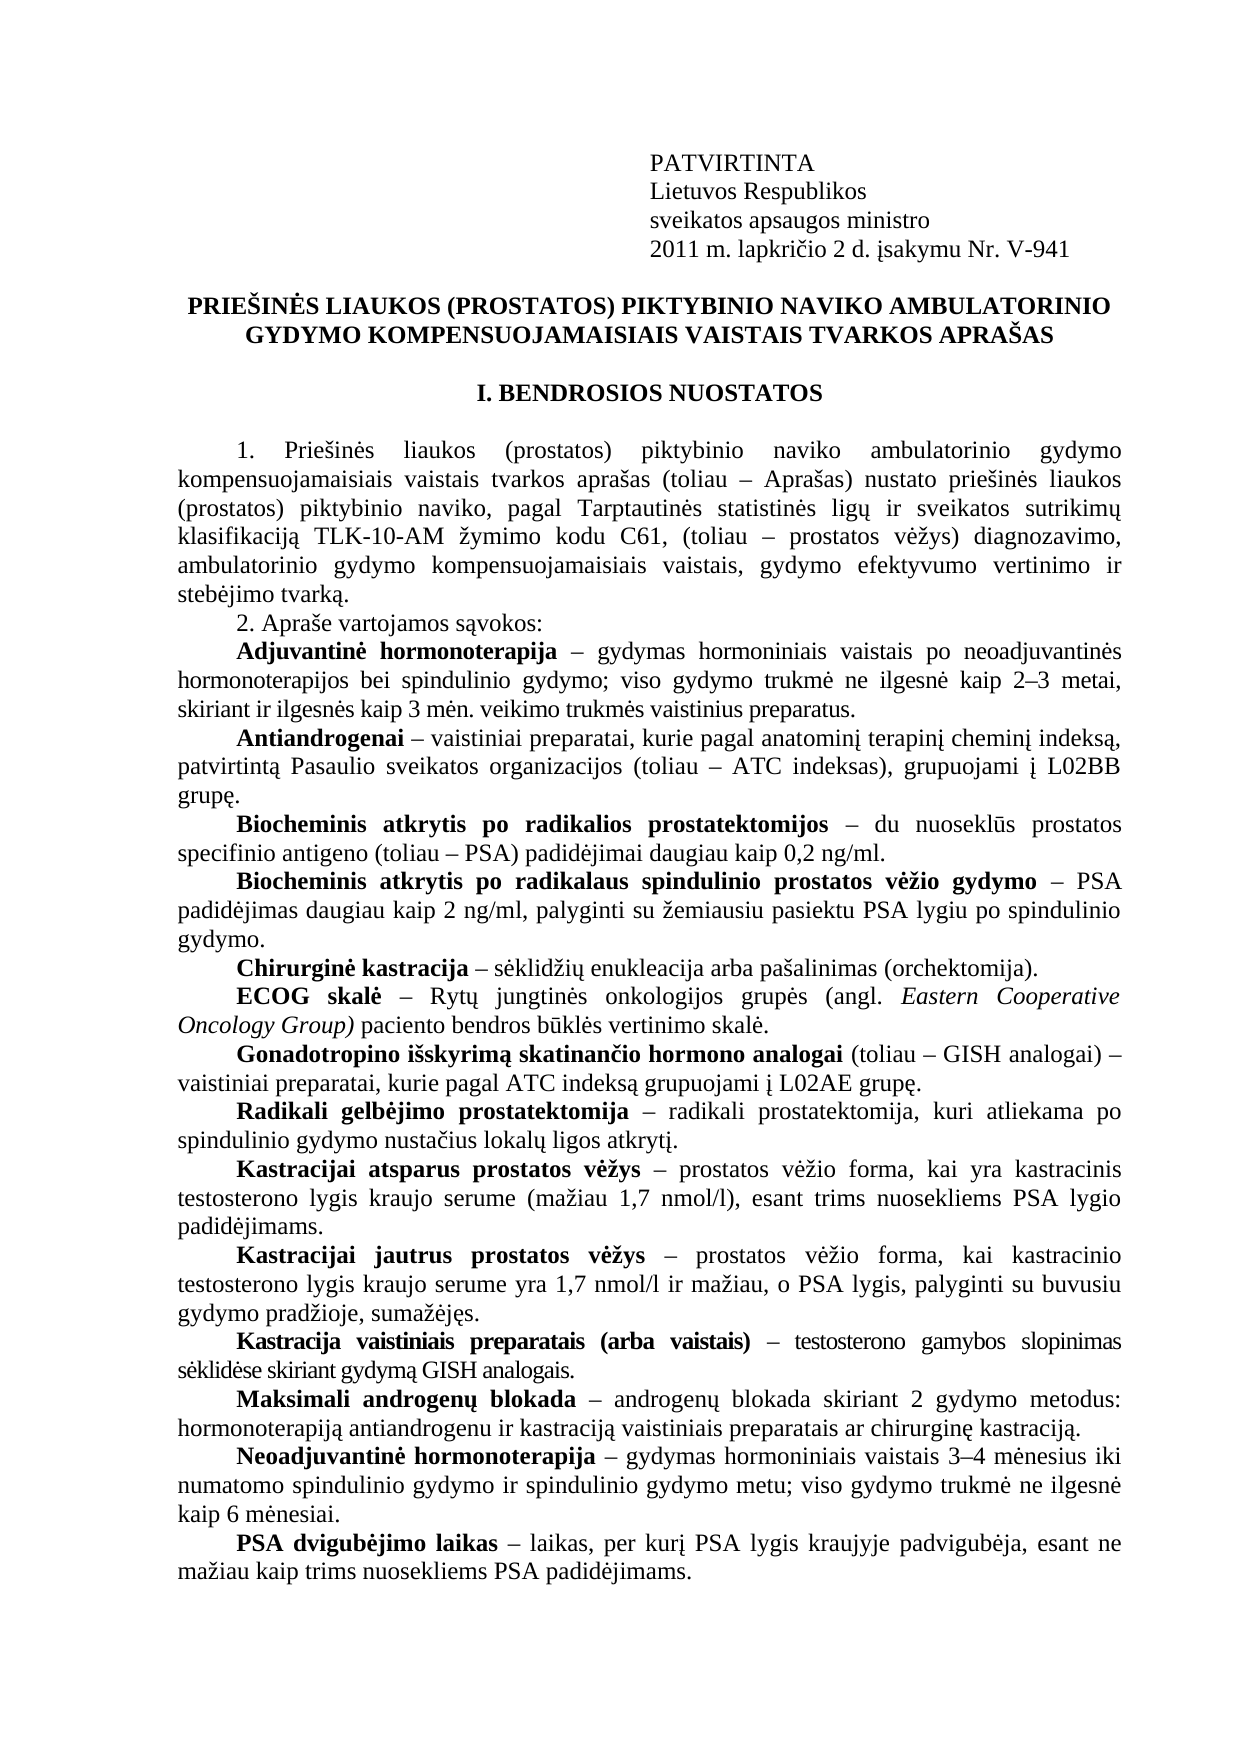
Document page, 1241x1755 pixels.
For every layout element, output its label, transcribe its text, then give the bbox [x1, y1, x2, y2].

text Maksimali androgenų blokada – androgenų blokada skiriant 2 gydymo metodus: hormonoterapiją antiandrogenu ir kastraciją vaistiniais preparatais ar chirurginę kastraciją. [177, 1384, 1122, 1441]
text Neoadjuvantinė hormonoterapija – gydymas hormoniniais vaistais 3–4 mėnesius iki numatomo spindulinio gydymo ir spindulinio gydymo metu; viso gydymo trukmė ne ilgesnė kaip 6 mėnesiai. [177, 1441, 1122, 1528]
text Kastracija vaistiniais preparatais (arba vaistais) – testosterono gamybos slopinimas sėklidėse skiriant gydymą GISH analogais. [177, 1326, 1122, 1384]
text Gonadotropino išskyrimą skatinančio hormono analogai (toliau – GISH analogai) – vaistiniai preparatai, kurie pagal ATC indeksą grupuojami į L02AE grupę. [177, 1039, 1122, 1096]
text Lietuvos Respublikos [649, 176, 1122, 205]
text Biocheminis atkrytis po radikalios prostatektomijos – du nuoseklūs prostatos specifinio antigeno (toliau – PSA) padidėjimai daugiau kaip 0,2 ng/ml. [177, 809, 1122, 866]
text PRIEŠINĖS LIAUKOS (PROSTATOS) PIKTYBINIO NAVIKO AMBULATORINIO GYDYMO KOMPENSUOJAMAISIAIS VAISTAIS TVARKOS APRAŠAS [177, 291, 1122, 349]
text Antiandrogenai – vaistiniai preparatai, kurie pagal anatominį terapinį cheminį indeksą, patvirtintą Pasaulio sveikatos organizacijos (toliau – ATC indeksas), grupuojami į L02BB grupę. [177, 723, 1122, 809]
text Kastracijai atsparus prostatos vėžys – prostatos vėžio forma, kai yra kastracinis testosterono lygis kraujo serume (mažiau 1,7 nmol/l), esant trims nuosekliems PSA lygio padidėjimams. [177, 1154, 1122, 1240]
text Kastracijai jautrus prostatos vėžys – prostatos vėžio forma, kai kastracinio testosterono lygis kraujo serume yra 1,7 nmol/l ir mažiau, o PSA lygis, palyginti su buvusiu gydymo pradžioje, sumažėjęs. [177, 1240, 1122, 1326]
text Adjuvantinė hormonoterapija – gydymas hormoniniais vaistais po neoadjuvantinės hormonoterapijos bei spindulinio gydymo; viso gydymo trukmė ne ilgesnė kaip 2–3 metai, skiriant ir ilgesnės kaip 3 mėn. veikimo trukmės vaistinius preparatus. [177, 636, 1122, 723]
text 1. Priešinės liaukos (prostatos) piktybinio naviko ambulatorinio gydymo kompensuojamaisiais vaistais tvarkos aprašas (toliau – Aprašas) nustato priešinės liaukos (prostatos) piktybinio naviko, pagal Tarptautinės statistinės ligų ir sveikatos sutrikimų klasifikaciją TLK-10-AM žymimo kodu C61, (toliau – prostatos vėžys) diagnozavimo, ambulatorinio gydymo kompensuojamaisiais vaistais, gydymo efektyvumo vertinimo ir stebėjimo tvarką. [177, 435, 1122, 608]
text 2011 m. lapkričio 2 d. įsakymu Nr. V-941 [649, 234, 1122, 263]
text Biocheminis atkrytis po radikalaus spindulinio prostatos vėžio gydymo – PSA padidėjimas daugiau kaip 2 ng/ml, palyginti su žemiausiu pasiektu PSA lygiu po spindulinio gydymo. [177, 866, 1122, 953]
text 2. Apraše vartojamos sąvokos: [177, 608, 1122, 636]
text PATVIRTINTA [649, 148, 1122, 176]
text I. BENDROSIOS NUOSTATOS [177, 378, 1122, 406]
text Chirurginė kastracija – sėklidžių enukleacija arba pašalinimas (orchektomija). [177, 953, 1122, 981]
text ECOG skalė – Rytų jungtinės onkologijos grupės (angl. Eastern Cooperative Oncology Group) paciento bendros būklės vertinimo skalė. [177, 981, 1122, 1039]
text Radikali gelbėjimo prostatektomija – radikali prostatektomija, kuri atliekama po spindulinio gydymo nustačius lokalų ligos atkrytį. [177, 1096, 1122, 1154]
text sveikatos apsaugos ministro [649, 205, 1122, 234]
text PSA dvigubėjimo laikas – laikas, per kurį PSA lygis kraujyje padvigubėja, esant ne mažiau kaip trims nuosekliems PSA padidėjimams. [177, 1528, 1122, 1585]
